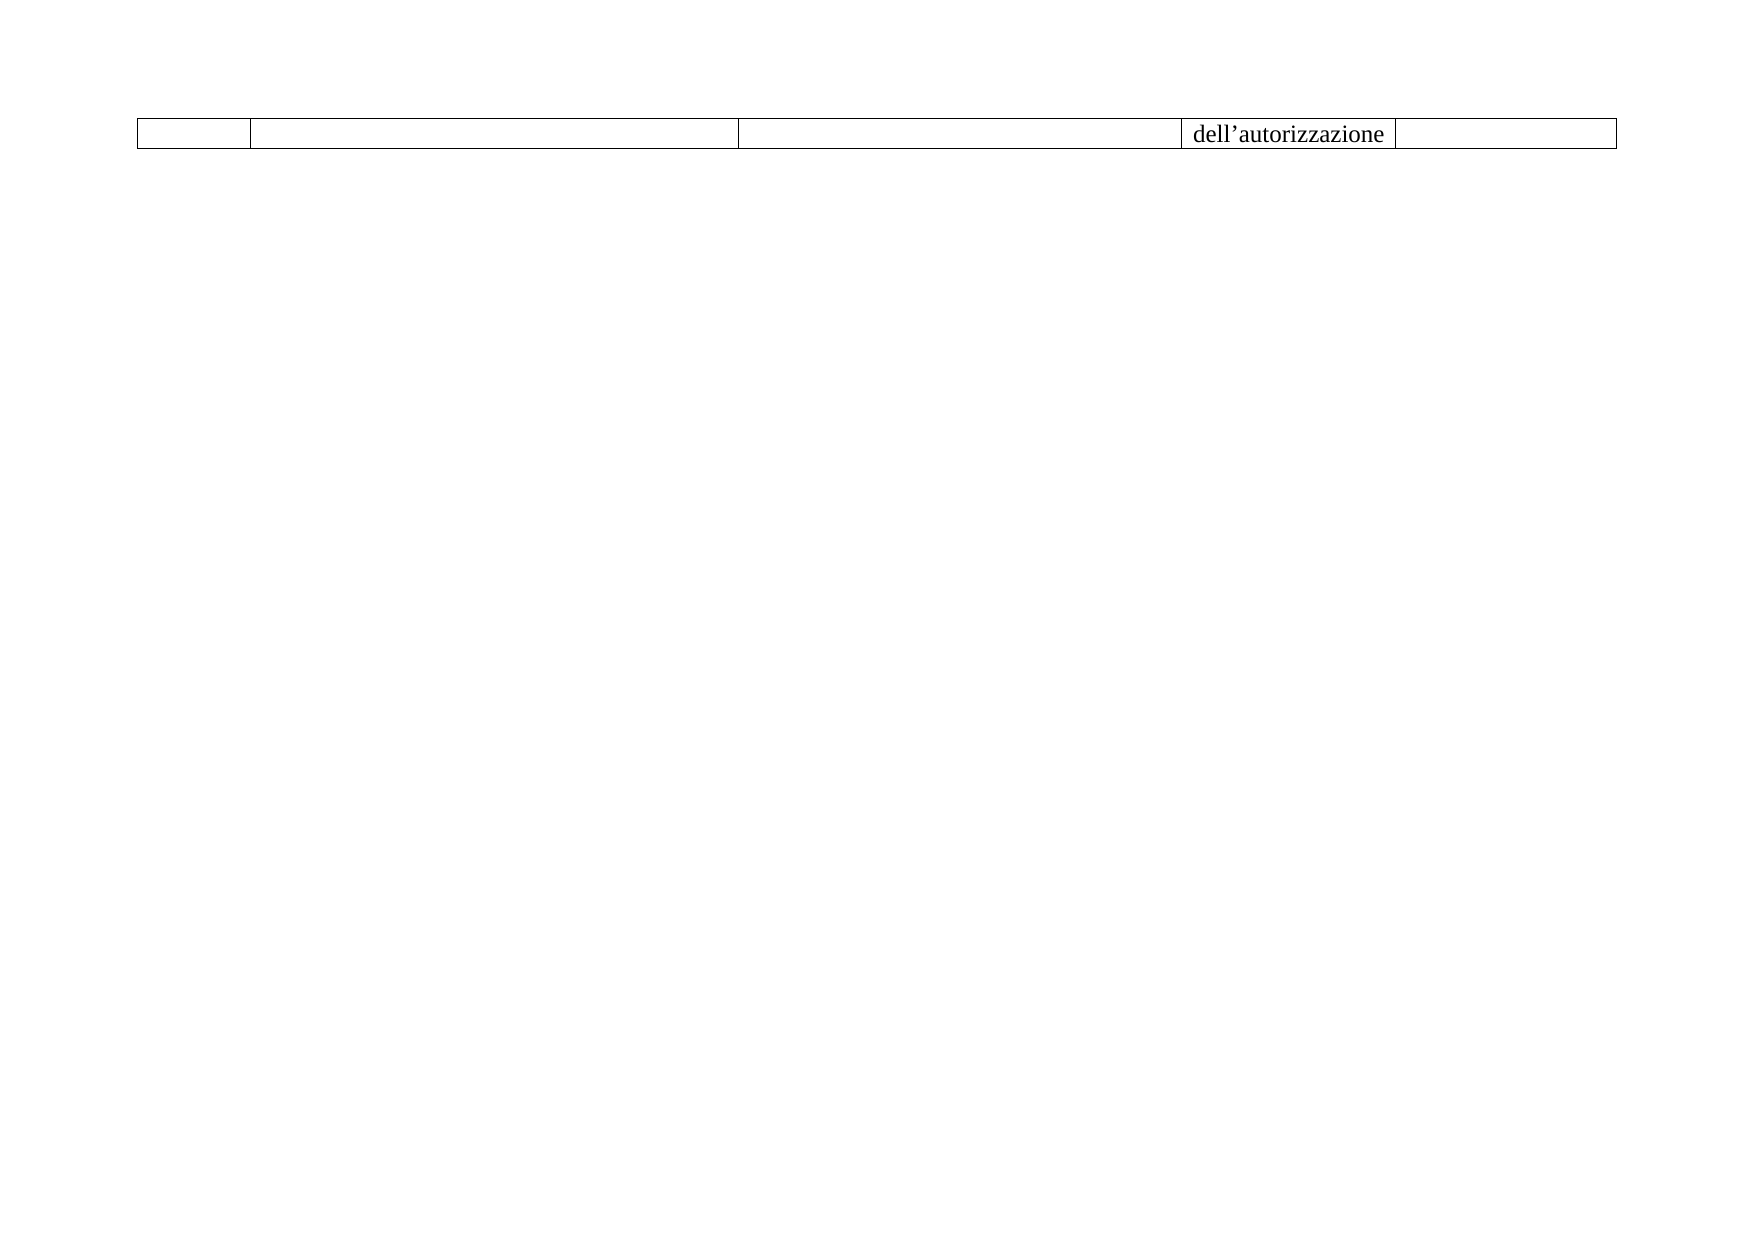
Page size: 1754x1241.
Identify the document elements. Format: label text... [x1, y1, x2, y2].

table_cell [739, 119, 1181, 148]
table_cell dell’autorizzazione [1182, 119, 1395, 148]
